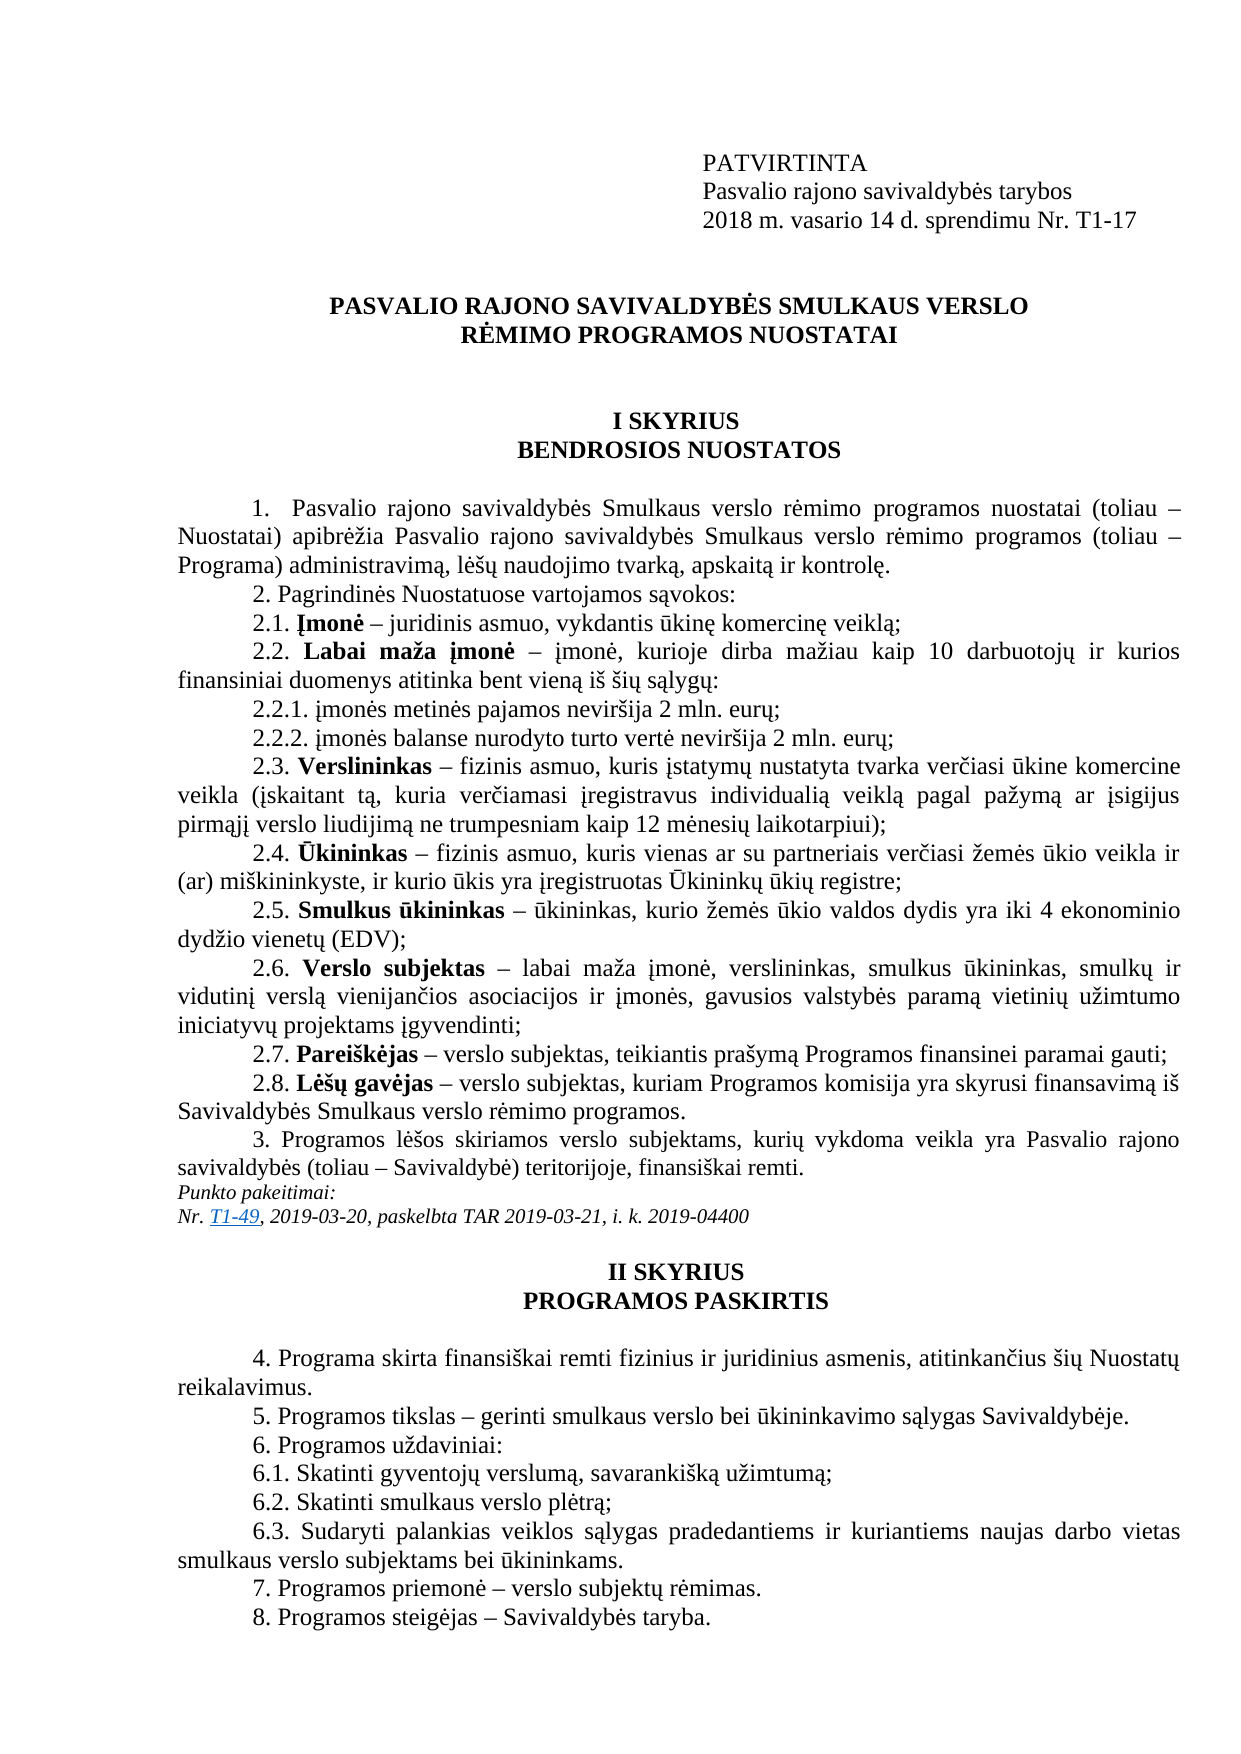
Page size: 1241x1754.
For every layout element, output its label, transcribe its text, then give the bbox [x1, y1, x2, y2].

text 4. Programa skirta finansiškai remti fizinius ir juridinius asmenis, atitinkančius šių Nuostatų reikalavimus. [177, 1343, 1181, 1401]
text 3. Programos lėšos skiriamos verslo subjektams, kurių vykdoma veikla yra Pasvalio rajono savivaldybės (toliau – Savivaldybė) teritorijoje, finansiškai remti. [177, 1125, 1181, 1180]
text Nr. T1-49, 2019-03-20, paskelbta TAR 2019-03-21, i. k. 2019-04400 [177, 1204, 1181, 1228]
text II skyrius [177, 1257, 1181, 1286]
text 2.1. Įmonė – juridinis asmuo, vykdantis ūkinę komercinę veiklą; [177, 608, 1181, 636]
text 6.2. Skatinti smulkaus verslo plėtrą; [177, 1487, 1181, 1516]
text 2. Pagrindinės Nuostatuose vartojamos sąvokos: [177, 579, 1181, 608]
text 2.7. Pareiškėjas – verslo subjektas, teikiantis prašymą Programos finansinei paramai gauti; [177, 1039, 1181, 1068]
text Punkto pakeitimai: [177, 1180, 1181, 1204]
text Bendrosios nuostatos [177, 435, 1181, 464]
text 2.4. Ūkininkas – fizinis asmuo, kuris vienas ar su partneriais verčiasi žemės ūkio veikla ir (ar) miškininkyste, ir kurio ūkis yra įregistruotas Ūkininkų ūkių registre; [177, 838, 1181, 895]
text 2.2.1. įmonės metinės pajamos neviršija 2 mln. eurų; [177, 694, 1181, 723]
text 8. Programos steigėjas – Savivaldybės taryba. [177, 1602, 1181, 1631]
text 2.6. Verslo subjektas – labai maža įmonė, verslininkas, smulkus ūkininkas, smulkų ir vidutinį verslą vienijančios asociacijos ir įmonės, gavusios valstybės paramą vietinių užimtumo iniciatyvų projektams įgyvendinti; [177, 953, 1181, 1039]
text 7. Programos priemonė – verslo subjektų rėmimas. [177, 1573, 1181, 1602]
text 1. Pasvalio rajono savivaldybės Smulkaus verslo rėmimo programos nuostatai (toliau – Nuostatai) apibrėžia Pasvalio rajono savivaldybės Smulkaus verslo rėmimo programos (toliau – Programa) administravimą, lėšų naudojimo tvarką, apskaitą ir kontrolę. [177, 493, 1181, 579]
text PATVIRTINTA [627, 148, 1181, 176]
text 2.2.2. įmonės balanse nurodyto turto vertė neviršija 2 mln. eurų; [177, 723, 1181, 751]
text 2.5. Smulkus ūkininkas – ūkininkas, kurio žemės ūkio valdos dydis yra iki 4 ekonominio dydžio vienetų (EDV); [177, 895, 1181, 953]
text 2.2. Labai maža įmonė – įmonė, kurioje dirba mažiau kaip 10 darbuotojų ir kurios finansiniai duomenys atitinka bent vieną iš šių sąlygų: [177, 636, 1181, 694]
text 6.3. Sudaryti palankias veiklos sąlygas pradedantiems ir kuriantiems naujas darbo vietas smulkaus verslo subjektams bei ūkininkams. [177, 1516, 1181, 1573]
text 2018 m. vasario 14 d. sprendimu Nr. T1-17 [627, 205, 1181, 234]
text rėmimo programos nuostatai [177, 320, 1181, 349]
text 5. Programos tikslas – gerinti smulkaus verslo bei ūkininkavimo sąlygas Savivaldybėje. [177, 1401, 1181, 1430]
text Pasvalio rajono savivaldybės tarybos [627, 176, 1181, 205]
text Programos paskirtis [177, 1286, 1181, 1315]
text Pasvalio rajono savivaldybės smulkaus verslo [177, 291, 1181, 320]
text 6. Programos uždaviniai: [177, 1430, 1181, 1458]
text 6.1. Skatinti gyventojų verslumą, savarankišką užimtumą; [177, 1458, 1181, 1487]
text 2.3. Verslininkas – fizinis asmuo, kuris įstatymų nustatyta tvarka verčiasi ūkine komercine veikla (įskaitant tą, kuria verčiamasi įregistravus individualią veiklą pagal pažymą ar įsigijus pirmąjį verslo liudijimą ne trumpesniam kaip 12 mėnesių laikotarpiui); [177, 751, 1181, 838]
text 2.8. Lėšų gavėjas – verslo subjektas, kuriam Programos komisija yra skyrusi finansavimą iš Savivaldybės Smulkaus verslo rėmimo programos. [177, 1068, 1181, 1125]
text I skyrius [177, 406, 1181, 435]
